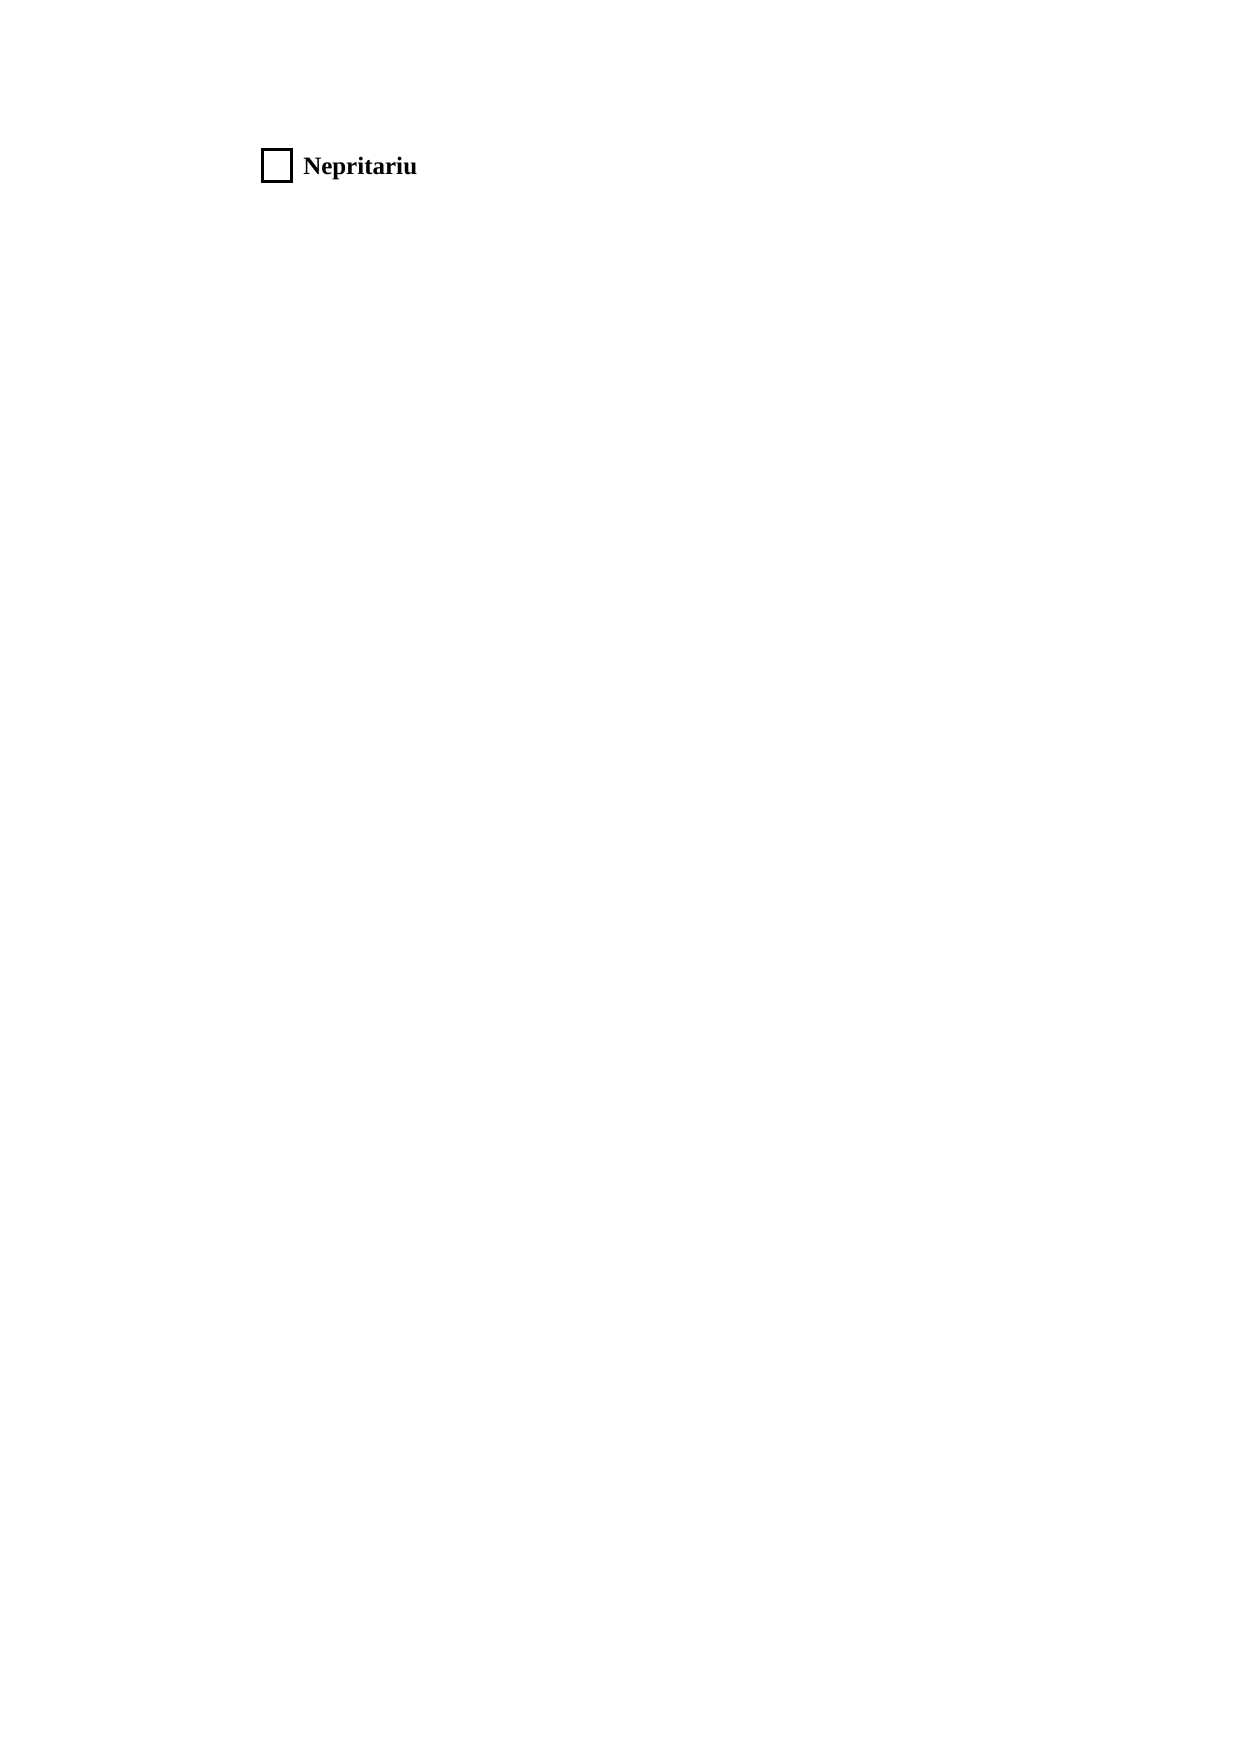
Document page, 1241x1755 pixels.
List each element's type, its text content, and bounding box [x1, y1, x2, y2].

table_cell Nepritariu [293, 148, 1126, 179]
table_cell [264, 151, 290, 179]
